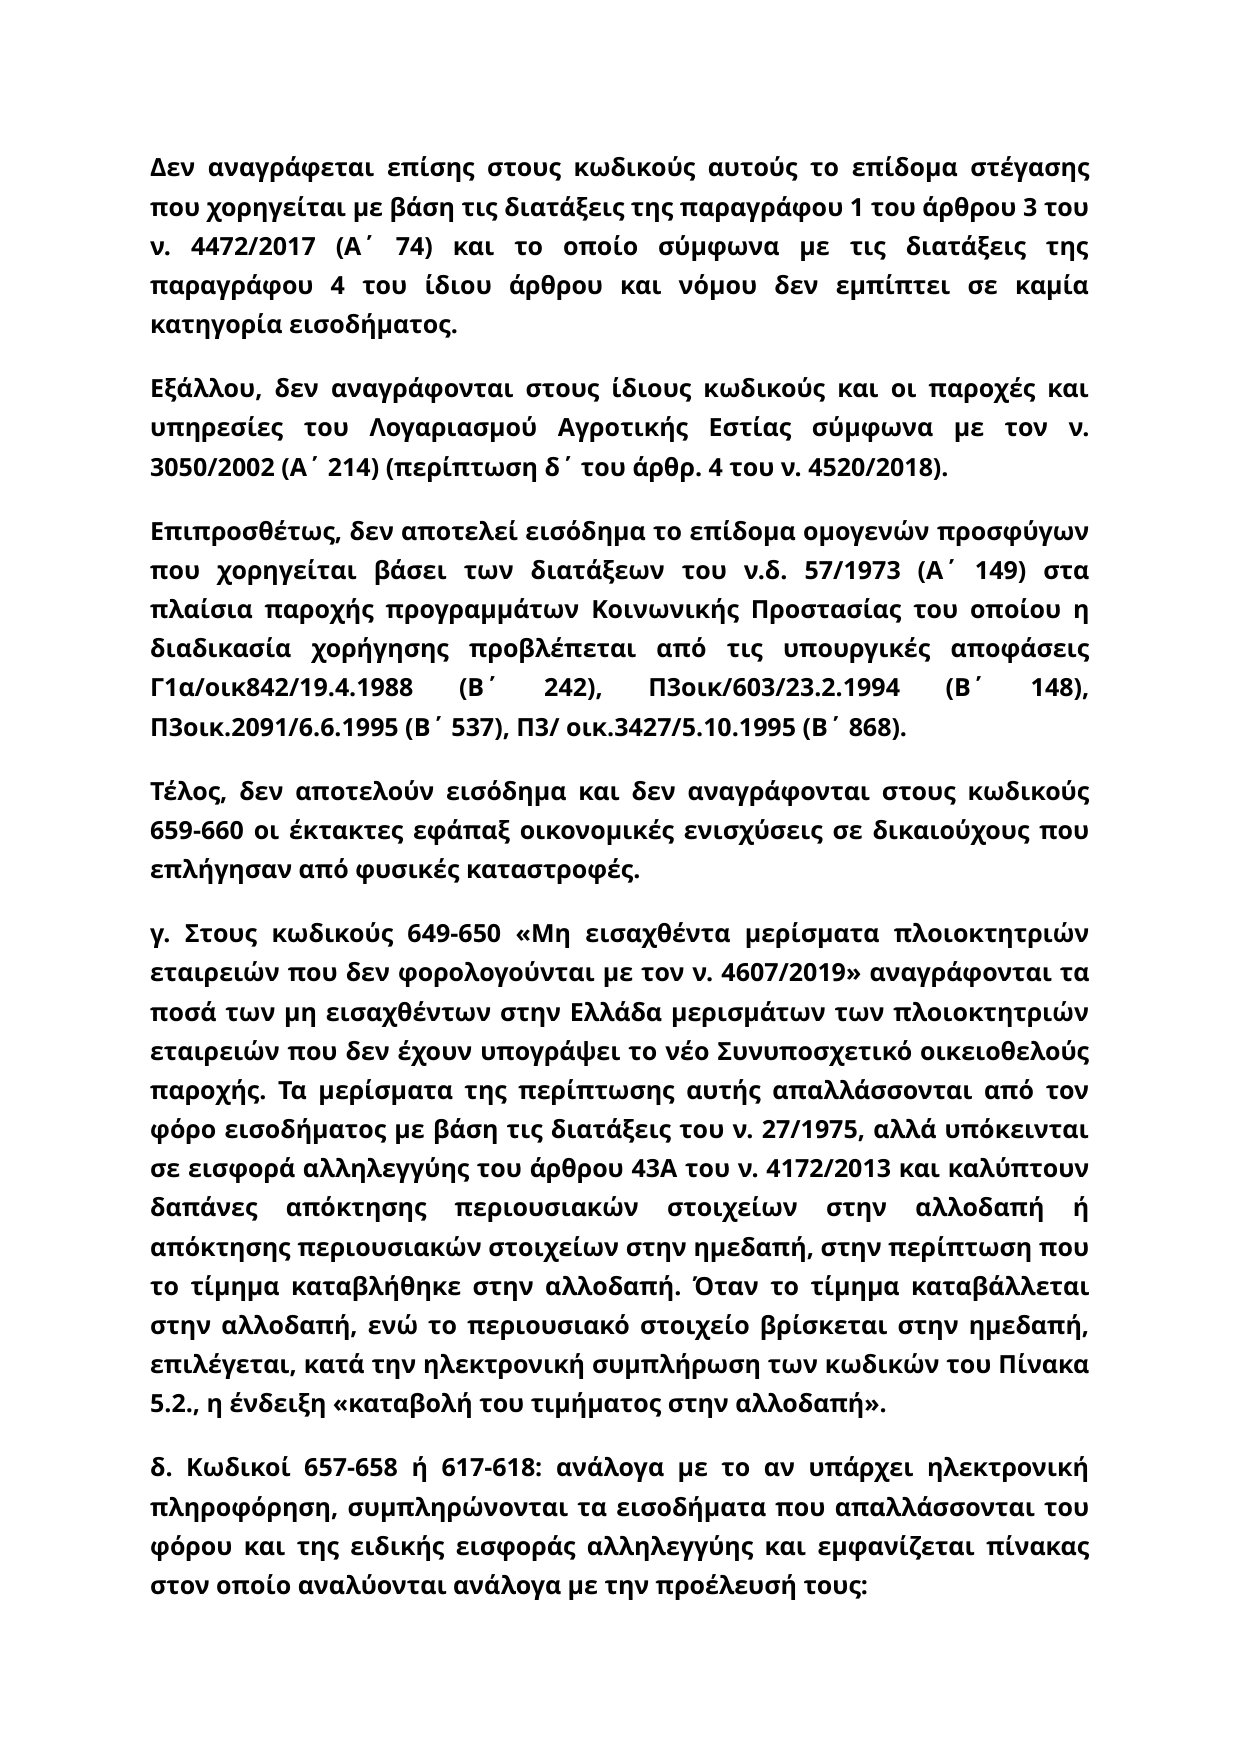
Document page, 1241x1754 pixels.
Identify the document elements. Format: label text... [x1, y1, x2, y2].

text Δεν αναγράφεται επίσης στους κωδικούς αυτούς το επίδομα στέγασης που χορηγείται με βάση τις διατάξεις της παραγράφου 1 του άρθρου 3 του ν. 4472/2017 (Α΄ 74) και το οποίο σύμφωνα με τις διατάξεις της παραγράφου 4 του ίδιου άρθρου και νόμου δεν εμπίπτει σε καμία κατηγορία εισοδήματος. [150, 150, 1090, 341]
text γ. Στους κωδικούς 649-650 «Μη εισαχθέντα μερίσματα πλοιοκτητριών εταιρειών που δεν φορολογούνται με τον ν. 4607/2019» αναγράφονται τα ποσά των μη εισαχθέντων στην Ελλάδα μερισμάτων των πλοιοκτητριών εταιρειών που δεν έχουν υπογράψει το νέο Συνυποσχετικό οικειοθελούς παροχής. Τα μερίσματα της περίπτωσης αυτής απαλλάσσονται από τον φόρο εισοδήματος με βάση τις διατάξεις του ν. 27/1975, αλλά υπόκεινται σε εισφορά αλληλεγγύης του άρθρου 43Α του ν. 4172/2013 και καλύπτουν δαπάνες απόκτησης περιουσιακών στοιχείων στην αλλοδαπή ή απόκτησης περιουσιακών στοιχείων στην ημεδαπή, στην περίπτωση που το τίμημα καταβλήθηκε στην αλλοδαπή. Όταν το τίμημα καταβάλλεται στην αλλοδαπή, ενώ το περιουσιακό στοιχείο βρίσκεται στην ημεδαπή, επιλέγεται, κατά την ηλεκτρονική συμπλήρωση των κωδικών του Πίνακα 5.2., η ένδειξη «καταβολή του τιμήματος στην αλλοδαπή». [150, 916, 1090, 1420]
text Εξάλλου, δεν αναγράφονται στους ίδιους κωδικούς και οι παροχές και υπηρεσίες του Λογαριασμού Αγροτικής Εστίας σύμφωνα με τον ν. 3050/2002 (Α΄ 214) (περίπτωση δ΄ του άρθρ. 4 του ν. 4520/2018). [150, 371, 1090, 483]
text Τέλος, δεν αποτελούν εισόδημα και δεν αναγράφονται στους κωδικούς 659-660 οι έκτακτες εφάπαξ οικονομικές ενισχύσεις σε δικαιούχους που επλήγησαν από φυσικές καταστροφές. [150, 773, 1090, 886]
text Επιπροσθέτως, δεν αποτελεί εισόδημα το επίδομα ομογενών προσφύγων που χορηγείται βάσει των διατάξεων του ν.δ. 57/1973 (Α΄ 149) στα πλαίσια παροχής προγραμμάτων Κοινωνικής Προστασίας του οποίου η διαδικασία χορήγησης προβλέπεται από τις υπουργικές αποφάσεις Γ1α/οικ842/19.4.1988 (Β΄ 242), Π3οικ/603/23.2.1994 (Β΄ 148), Π3οικ.2091/6.6.1995 (Β΄ 537), Π3/ οικ.3427/5.10.1995 (Β΄ 868). [150, 513, 1090, 743]
text δ. Κωδικοί 657-658 ή 617-618: ανάλογα με το αν υπάρχει ηλεκτρονική πληροφόρηση, συμπληρώνονται τα εισοδήματα που απαλλάσσονται του φόρου και της ειδικής εισφοράς αλληλεγγύης και εμφανίζεται πίνακας στον οποίο αναλύονται ανάλογα με την προέλευσή τους: [150, 1450, 1090, 1602]
